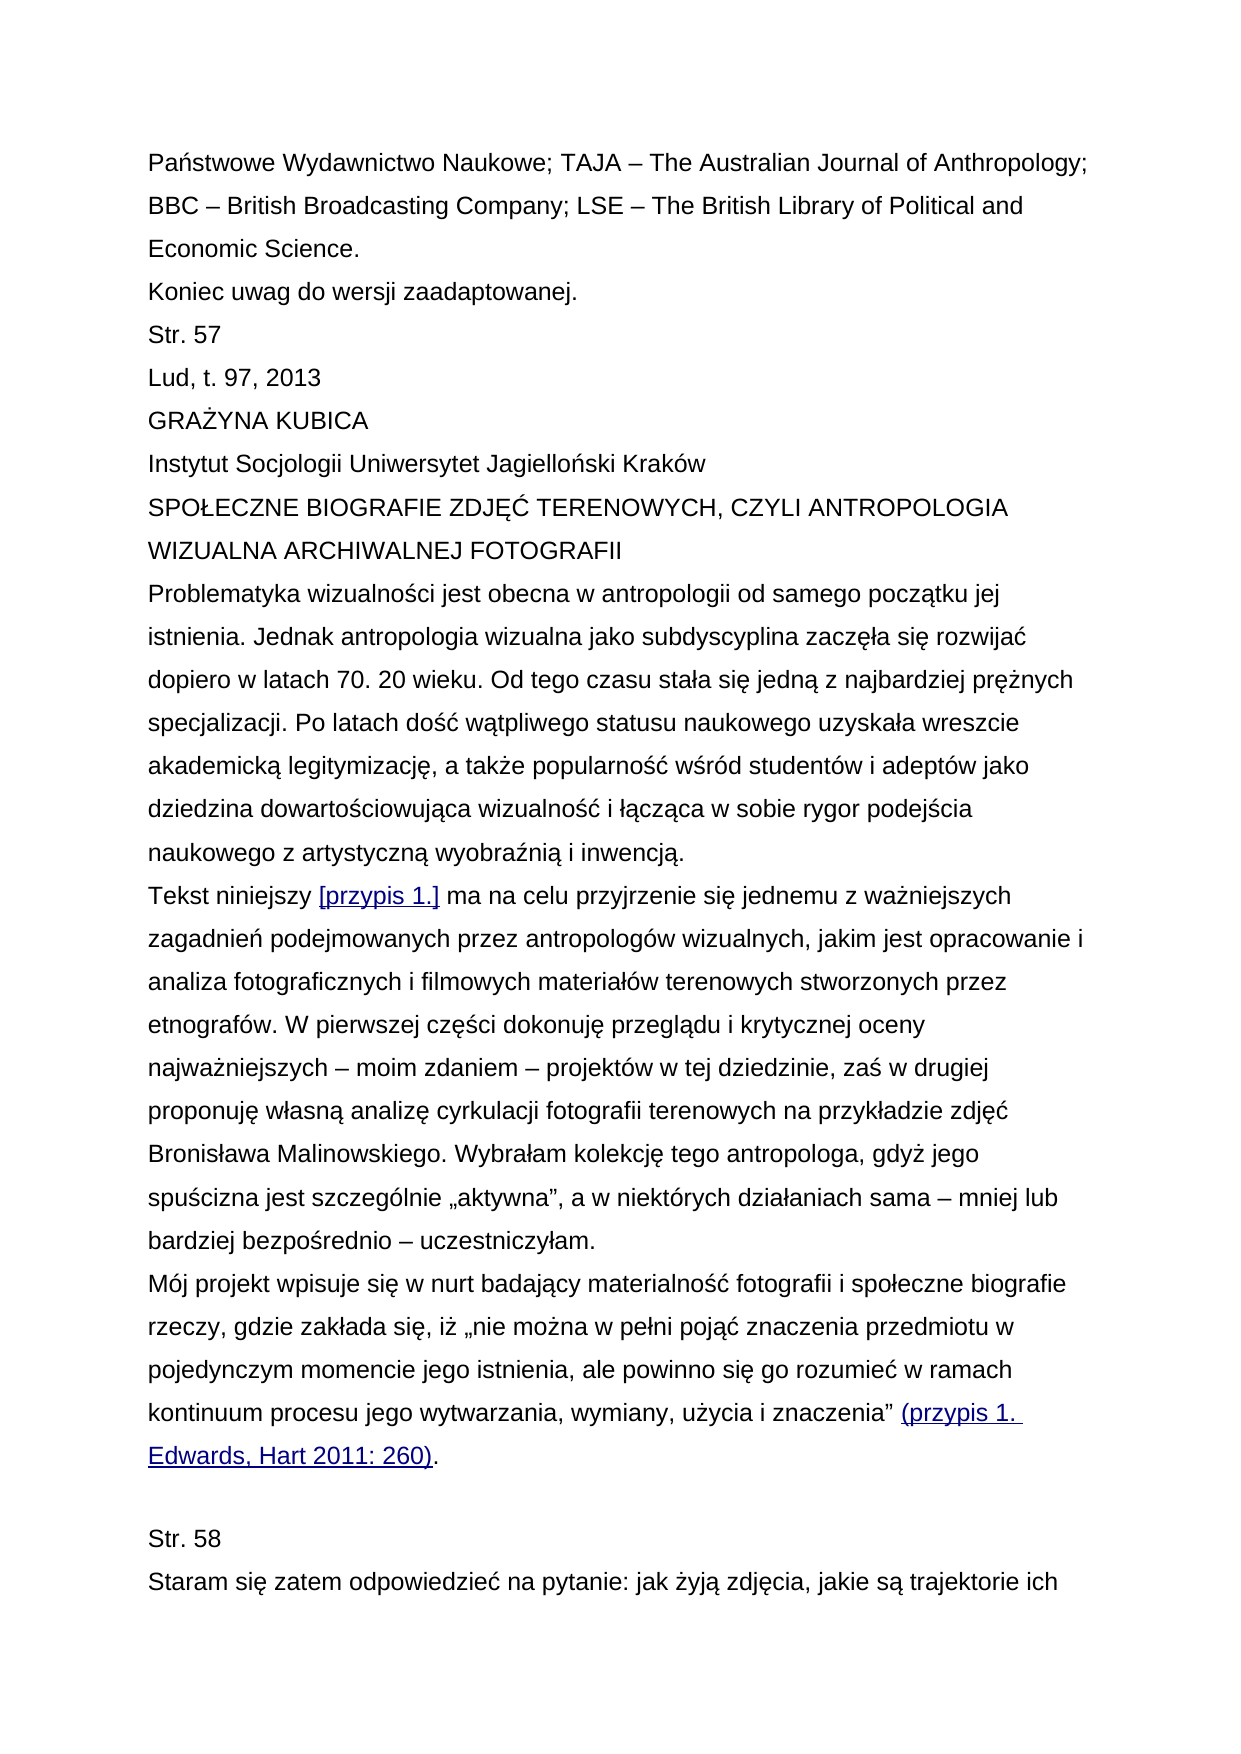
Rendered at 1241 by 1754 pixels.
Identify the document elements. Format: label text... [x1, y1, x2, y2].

text Str. 58 [148, 1524, 1093, 1553]
text Problematyka wizualności jest obecna w antropologii od samego początku jej istnienia. Jednak antropologia wizualna jako subdyscyplina zaczęła się rozwijać dopiero w latach 70. 20 wieku. Od tego czasu stała się jedną z najbardziej prężnych specjalizacji. Po latach dość wątpliwego statusu naukowego uzyskała wreszcie akademicką legitymizację, a także popularność wśród studentów i adeptów jako dziedzina dowartościowująca wizualność i łącząca w sobie rygor podejścia naukowego z artystyczną wyobraźnią i inwencją. [148, 579, 1093, 866]
text Lud, t. 97, 2013 [148, 363, 1093, 392]
text Koniec uwag do wersji zaadaptowanej. [148, 277, 1093, 306]
text Państwowe Wydawnictwo Naukowe; TAJA – The Australian Journal of Anthropology; BBC – British Broadcasting Company; LSE – The British Library of Political and Economic Science. [148, 148, 1093, 263]
text Str. 57 [148, 320, 1093, 349]
text GRAŻYNA KUBICA [148, 406, 1093, 435]
text Staram się zatem odpowiedzieć na pytanie: jak żyją zdjęcia, jakie są trajektorie ich [148, 1567, 1093, 1596]
text Mój projekt wpisuje się w nurt badający materialność fotografii i społeczne biografie rzeczy, gdzie zakłada się, iż „nie można w pełni pojąć znaczenia przedmiotu w pojedynczym momencie jego istnienia, ale powinno się go rozumieć w ramach kontinuum procesu jego wytwarzania, wymiany, użycia i znaczenia” (przypis 1. Edwards, Hart 2011: 260). [148, 1269, 1093, 1470]
text Instytut Socjologii Uniwersytet Jagielloński Kraków [148, 449, 1093, 478]
subtitle SPOŁECZNE BIOGRAFIE ZDJĘĆ TERENOWYCH, CZYLI ANTROPOLOGIA WIZUALNA ARCHIWALNEJ FOTOGRAFII [148, 493, 1093, 564]
text Tekst niniejszy [przypis 1.] ma na celu przyjrzenie się jednemu z ważniejszych zagadnień podejmowanych przez antropologów wizualnych, jakim jest opracowanie i analiza fotograficznych i filmowych materiałów terenowych stworzonych przez etnografów. W pierwszej części dokonuję przeglądu i krytycznej oceny najważniejszych – moim zdaniem – projektów w tej dziedzinie, zaś w drugiej proponuję własną analizę cyrkulacji fotografii terenowych na przykładzie zdjęć Bronisława Malinowskiego. Wybrałam kolekcję tego antropologa, gdyż jego spuścizna jest szczególnie „aktywna”, a w niektórych działaniach sama – mniej lub bardziej bezpośrednio – uczestniczyłam. [148, 881, 1093, 1254]
